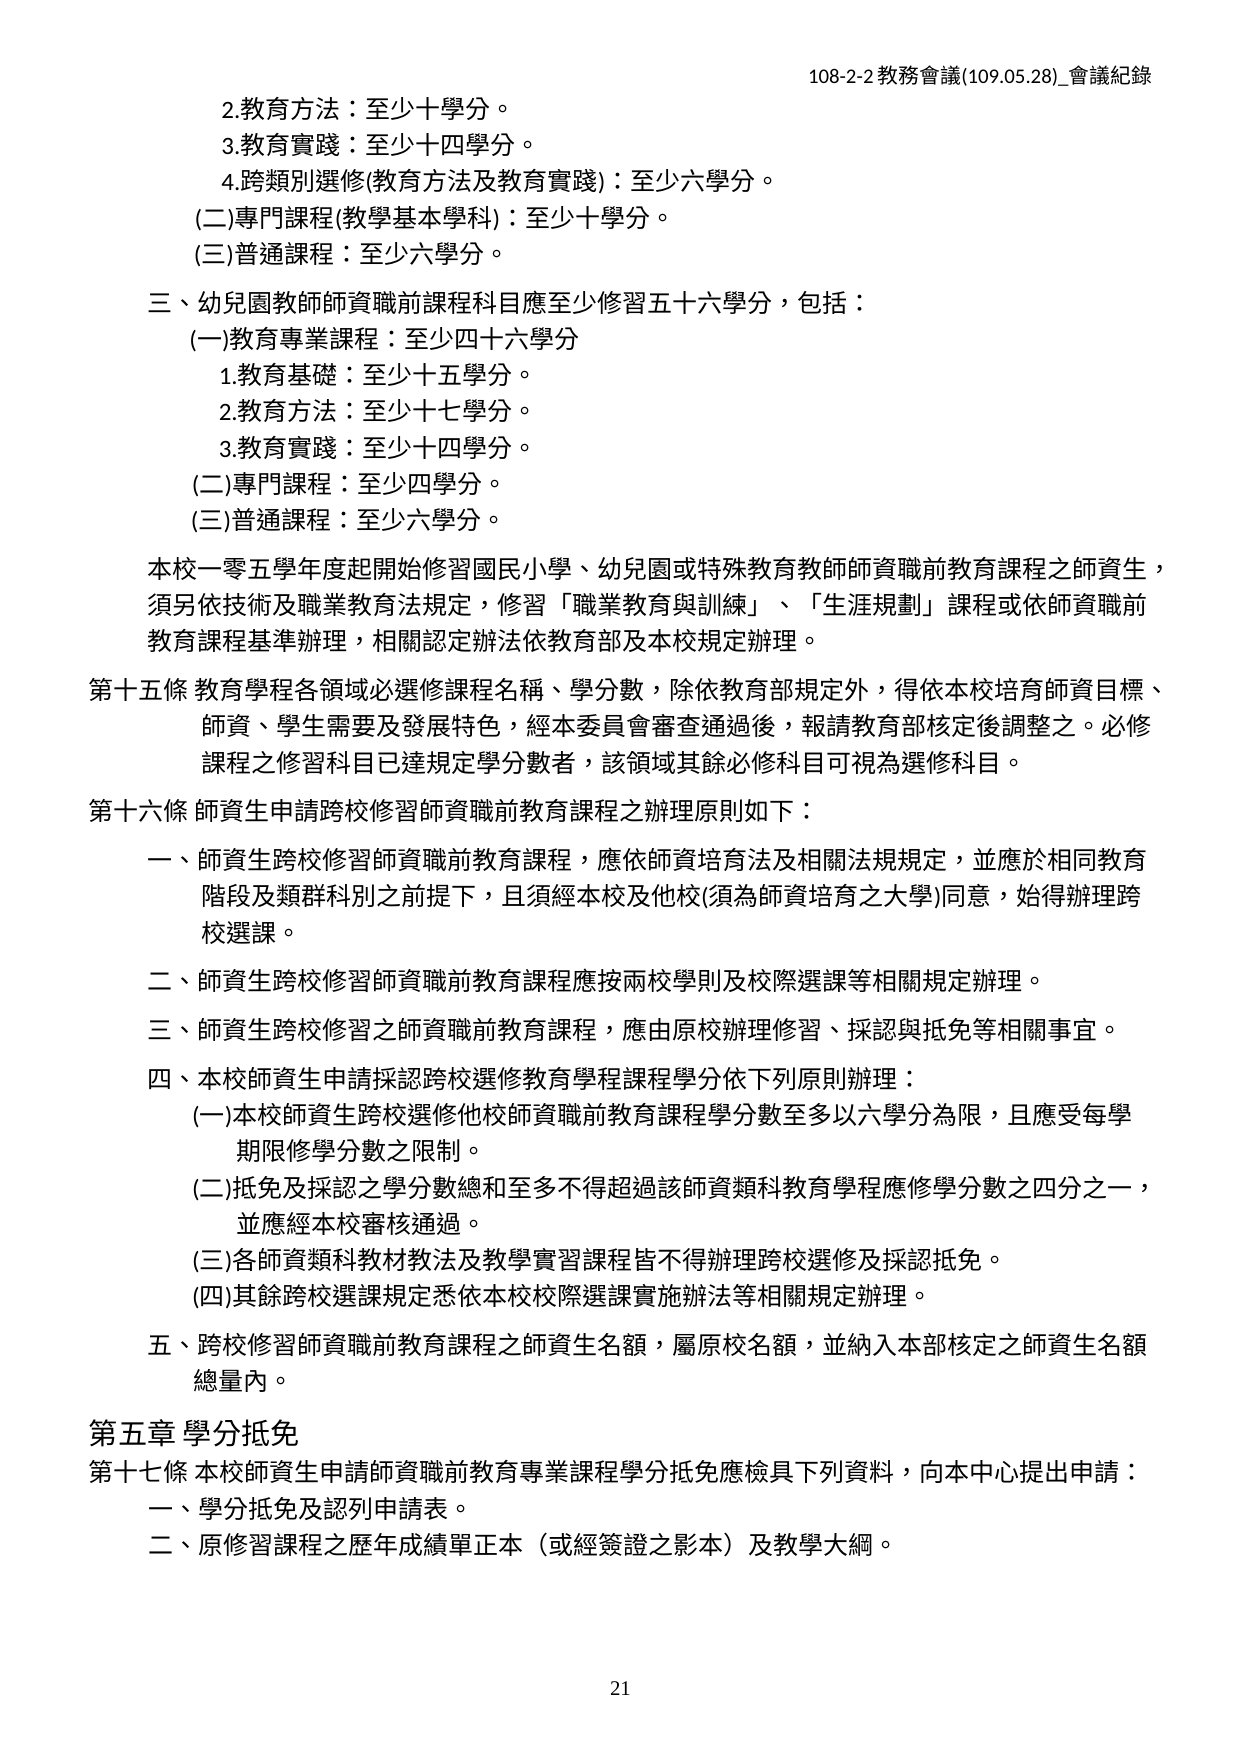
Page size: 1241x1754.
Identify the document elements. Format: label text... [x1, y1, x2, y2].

text 第十六條 師資生申請跨校修習師資職前教育課程之辦理原則如下： [89, 792, 1152, 828]
text (三)普通課程：至少六學分。 [192, 234, 1152, 271]
text (一)本校師資生跨校選修他校師資職前教育課程學分數至多以六學分為限，且應受每學期限修學分數之限制。 [192, 1096, 1152, 1168]
text 2.教育方法：至少十學分。 [91, 89, 1152, 126]
text 3.教育實踐：至少十四學分。 [91, 126, 1152, 162]
text 3.教育實踐：至少十四學分。 [91, 428, 1152, 464]
text (二)抵免及採認之學分數總和至多不得超過該師資類科教育學程應修學分數之四分之一，並應經本校審核通過。 [192, 1168, 1152, 1241]
text 第十五條 教育學程各領域必選修課程名稱、學分數，除依教育部規定外，得依本校培育師資目標、師資、學生需要及發展特色，經本委員會審查通過後，報請教育部核定後調整之。必修課程之修習科目已達規定學分數者，該領域其餘必修科目可視為選修科目。 [89, 671, 1152, 779]
text (三)普通課程：至少六學分。 [148, 501, 1152, 537]
text 四、本校師資生申請採認跨校選修教育學程課程學分依下列原則辦理： [148, 1059, 1152, 1096]
text 二、原修習課程之歷年成績單正本（或經簽證之影本）及教學大綱。 [148, 1525, 1152, 1562]
text 三、幼兒園教師師資職前課程科目應至少修習五十六學分，包括： [89, 283, 1152, 319]
text 2.教育方法：至少十七學分。 [91, 392, 1152, 428]
text 五、跨校修習師資職前教育課程之師資生名額，屬原校名額，並納入本部核定之師資生名額總量內。 [148, 1326, 1152, 1398]
text 二、師資生跨校修習師資職前教育課程應按兩校學則及校際選課等相關規定辦理。 [148, 962, 1152, 998]
text (二)專門課程(教學基本學科)：至少十學分。 [91, 198, 1152, 234]
text (二)專門課程：至少四學分。 [91, 464, 1152, 501]
text 三、師資生跨校修習之師資職前教育課程，應由原校辦理修習、採認與抵免等相關事宜。 [148, 1011, 1152, 1047]
text (三)各師資類科教材教法及教學實習課程皆不得辦理跨校選修及採認抵免。 [192, 1241, 1152, 1277]
text 一、學分抵免及認列申請表。 [148, 1489, 1152, 1525]
text 本校一零五學年度起開始修習國民小學、幼兒園或特殊教育教師師資職前教育課程之師資生，須另依技術及職業教育法規定，修習「職業教育與訓練」、「生涯規劃」課程或依師資職前教育課程基準辦理，相關認定辦法依教育部及本校規定辦理。 [148, 549, 1152, 658]
text 第十七條 本校師資生申請師資職前教育專業課程學分抵免應檢具下列資料，向本中心提出申請： [89, 1453, 1152, 1489]
text 1.教育基礎：至少十五學分。 [91, 356, 1152, 392]
text 第五章 學分抵免 [89, 1411, 1152, 1453]
text 一、師資生跨校修習師資職前教育課程，應依師資培育法及相關法規規定，並應於相同教育階段及類群科別之前提下，且須經本校及他校(須為師資培育之大學)同意，始得辦理跨校選課。 [148, 841, 1152, 949]
text (四)其餘跨校選課規定悉依本校校際選課實施辦法等相關規定辦理。 [192, 1277, 1152, 1313]
text 4.跨類別選修(教育方法及教育實踐)：至少六學分。 [91, 162, 1152, 198]
text (一)教育專業課程：至少四十六學分 [89, 319, 1152, 356]
